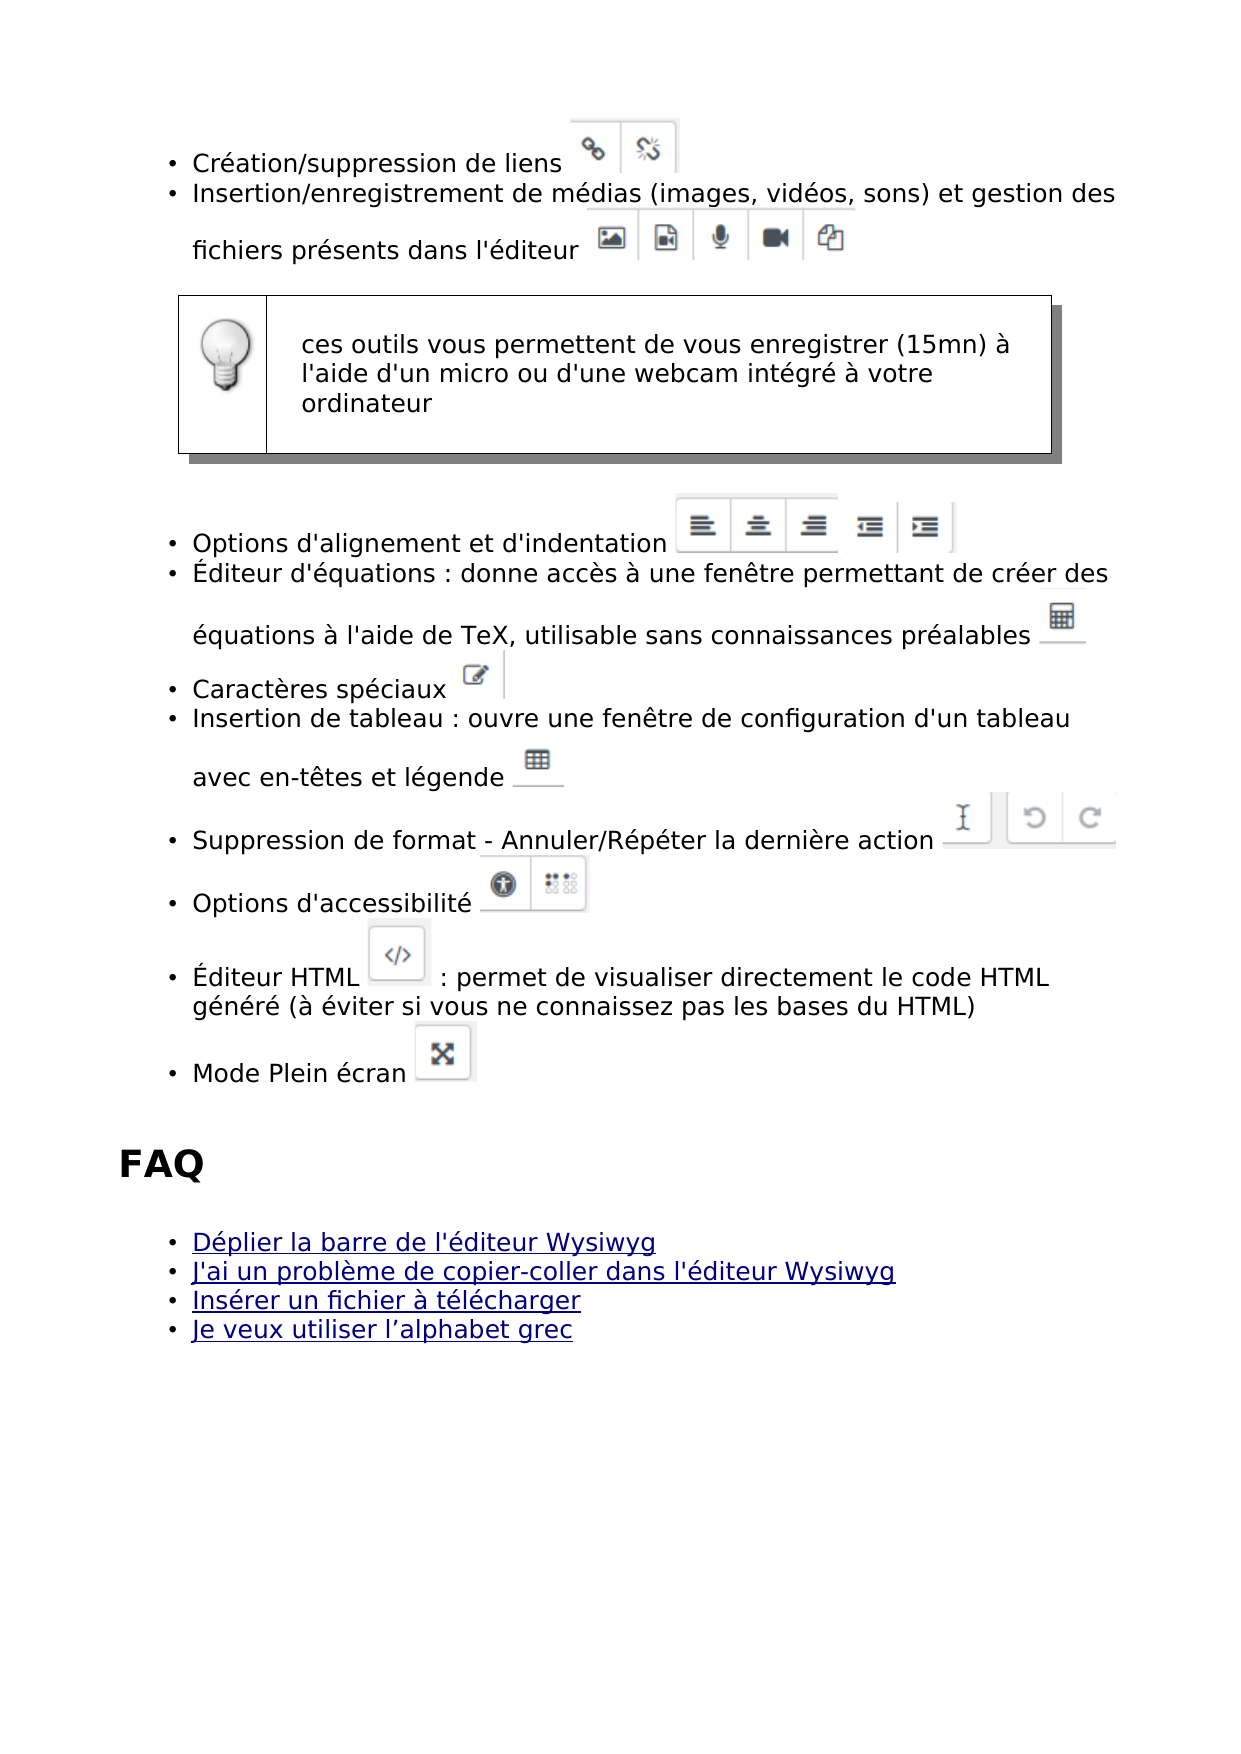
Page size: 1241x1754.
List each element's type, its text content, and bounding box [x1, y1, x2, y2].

list Éditeur d'équations : donne accès à une fenêtre permettant de créer des équations à l'aide de TeX, utilisable sans connaissances préalables [177, 559, 1122, 650]
list Éditeur HTML : permet de visualiser directement le code HTML généré (à éviter si vous ne connaissez pas les bases du HTML) [177, 919, 1122, 1021]
list Insertion/enregistrement de médias (images, vidéos, sons) et gestion des fichiers présents dans l'éditeur [177, 179, 1122, 265]
list Options d'alignement et d'indentation [177, 493, 1122, 559]
list Création/suppression de liens [177, 118, 1122, 179]
list J'ai un problème de copier-coller dans l'éditeur Wysiwyg [177, 1257, 1122, 1286]
picture [846, 502, 957, 553]
picture [675, 493, 838, 553]
list Insertion de tableau : ouvre une fenêtre de configuration d'un tableau avec en-têtes et légende [177, 704, 1122, 793]
picture [367, 918, 432, 986]
picture [1039, 588, 1087, 645]
picture [480, 855, 590, 913]
picture [454, 650, 505, 699]
picture [190, 318, 266, 394]
list Insérer un fichier à télécharger [177, 1286, 1122, 1316]
picture [570, 118, 680, 173]
table_header ces outils vous permettent de vous enregistrer (15mn) à l'aide d'un micro ou d'une webcam intégré à votre ordinateur [267, 296, 1051, 453]
picture [586, 207, 856, 260]
list Caractères spéciaux [177, 650, 1122, 704]
list Suppression de format - Annuler/Répéter la dernière action [177, 793, 1122, 855]
list Je veux utiliser l’alphabet grec [177, 1316, 1122, 1345]
picture [512, 733, 565, 787]
list Mode Plein écran [177, 1021, 1122, 1088]
table_header [179, 296, 266, 453]
subtitle FAQ [118, 1142, 1122, 1186]
list Déplier la barre de l'éditeur Wysiwyg [177, 1228, 1122, 1257]
list Options d'accessibilité [177, 855, 1122, 919]
picture [942, 792, 1117, 849]
picture [414, 1021, 478, 1082]
